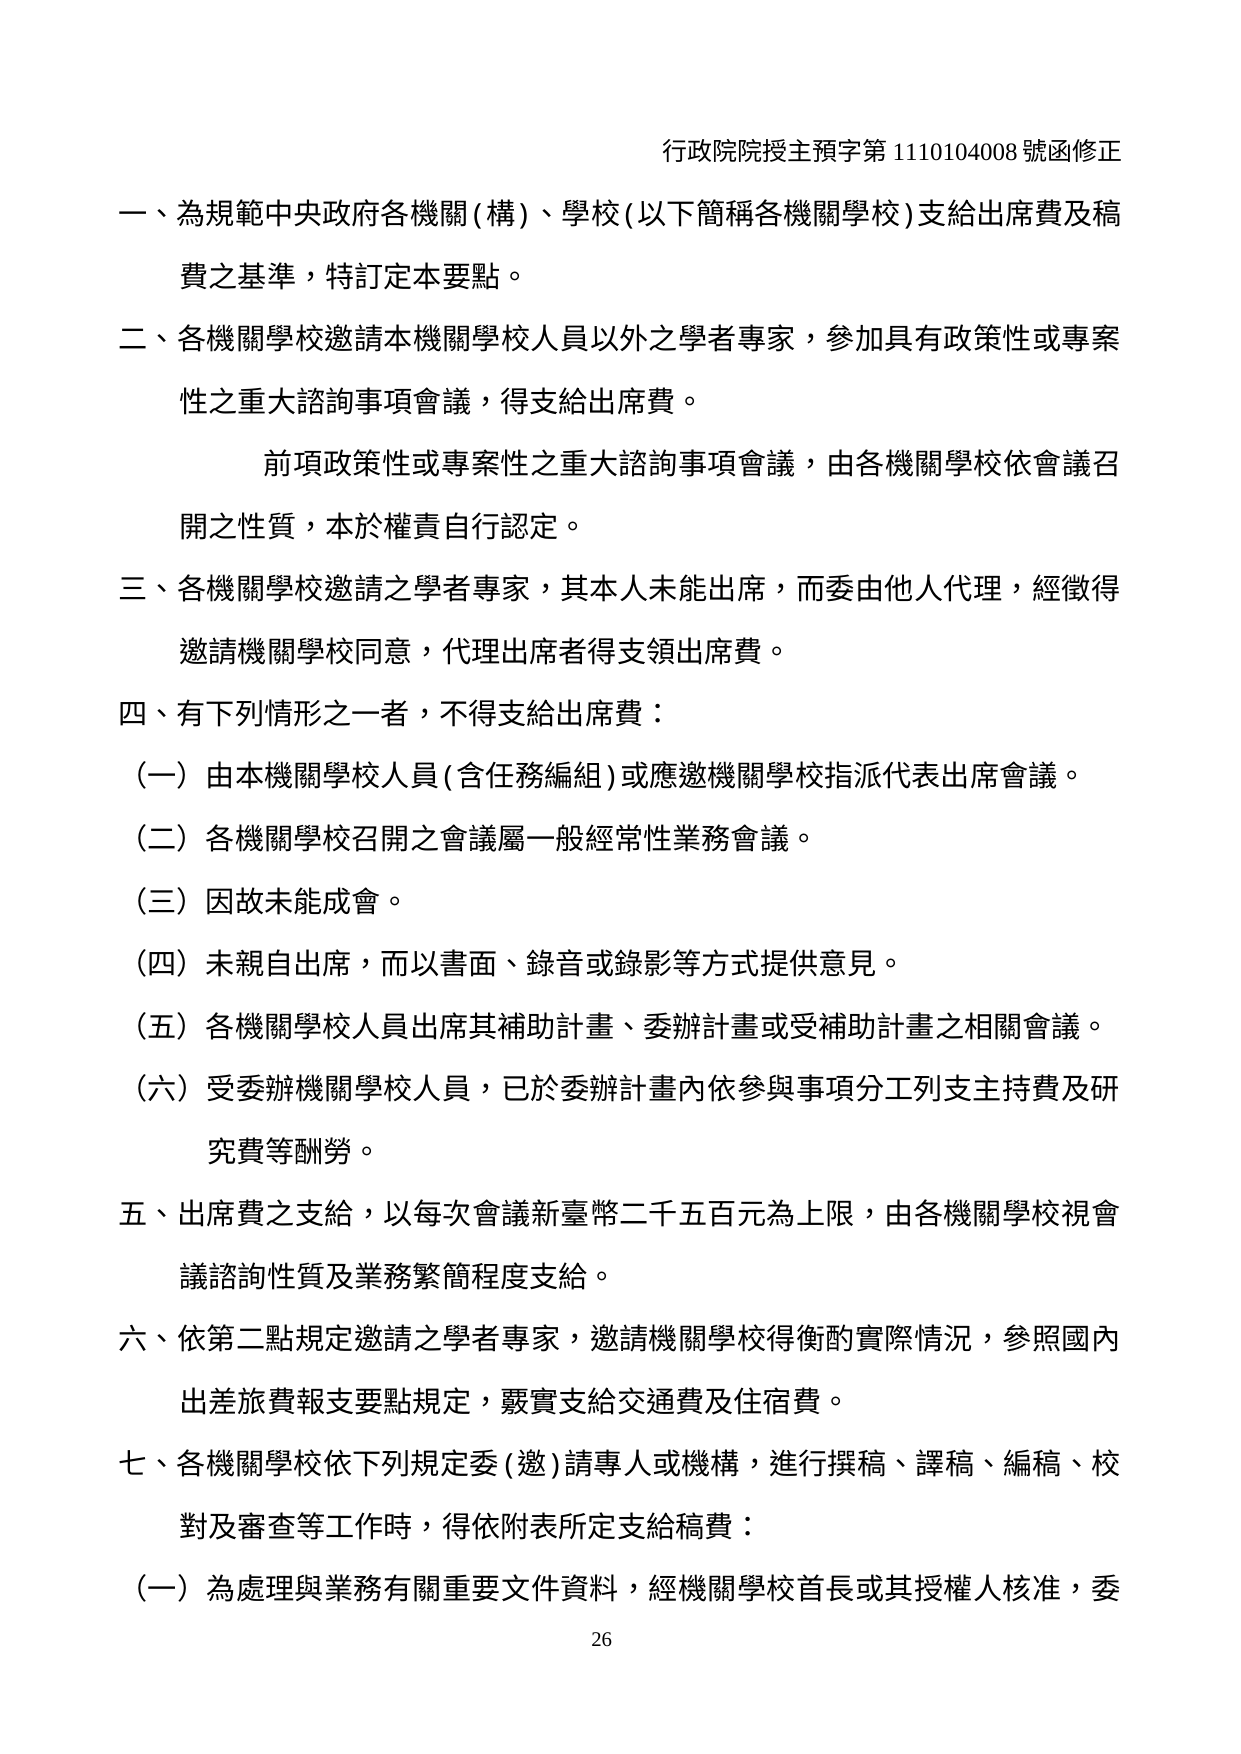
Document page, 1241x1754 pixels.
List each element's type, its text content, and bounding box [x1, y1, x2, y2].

text 一、為規範中央政府各機關(構)、學校(以下簡稱各機關學校)支給出席費及稿費之基準，特訂定本要點。 [118, 170, 1122, 295]
text 行政院院授主預字第1110104008號函修正 [118, 108, 1122, 170]
text 前項政策性或專案性之重大諮詢事項會議，由各機關學校依會議召開之性質，本於權責自行認定。 [119, 420, 1122, 545]
text （二）各機關學校召開之會議屬一般經常性業務會議。 [118, 795, 1122, 858]
text （一）為處理與業務有關重要文件資料，經機關學校首長或其授權人核准，委 [118, 1545, 1122, 1608]
text 四、有下列情形之一者，不得支給出席費： [118, 670, 1122, 733]
text （一）由本機關學校人員(含任務編組)或應邀機關學校指派代表出席會議。 [118, 733, 1122, 795]
text （三）因故未能成會。 [118, 858, 1122, 920]
text （四）未親自出席，而以書面、錄音或錄影等方式提供意見。 [118, 920, 1122, 983]
text 七、各機關學校依下列規定委(邀)請專人或機構，進行撰稿、譯稿、編稿、校對及審查等工作時，得依附表所定支給稿費： [118, 1420, 1122, 1545]
text 三、各機關學校邀請之學者專家，其本人未能出席，而委由他人代理，經徵得邀請機關學校同意，代理出席者得支領出席費。 [118, 545, 1122, 670]
text （五）各機關學校人員出席其補助計畫、委辦計畫或受補助計畫之相關會議。 [118, 983, 1122, 1045]
text 六、依第二點規定邀請之學者專家，邀請機關學校得衡酌實際情況，參照國內出差旅費報支要點規定，覈實支給交通費及住宿費。 [118, 1295, 1122, 1420]
text （六）受委辦機關學校人員，已於委辦計畫內依參與事項分工列支主持費及研究費等酬勞。 [118, 1045, 1122, 1170]
text 五、出席費之支給，以每次會議新臺幣二千五百元為上限，由各機關學校視會議諮詢性質及業務繁簡程度支給。 [118, 1170, 1122, 1295]
text 二、各機關學校邀請本機關學校人員以外之學者專家，參加具有政策性或專案性之重大諮詢事項會議，得支給出席費。 [118, 295, 1122, 420]
